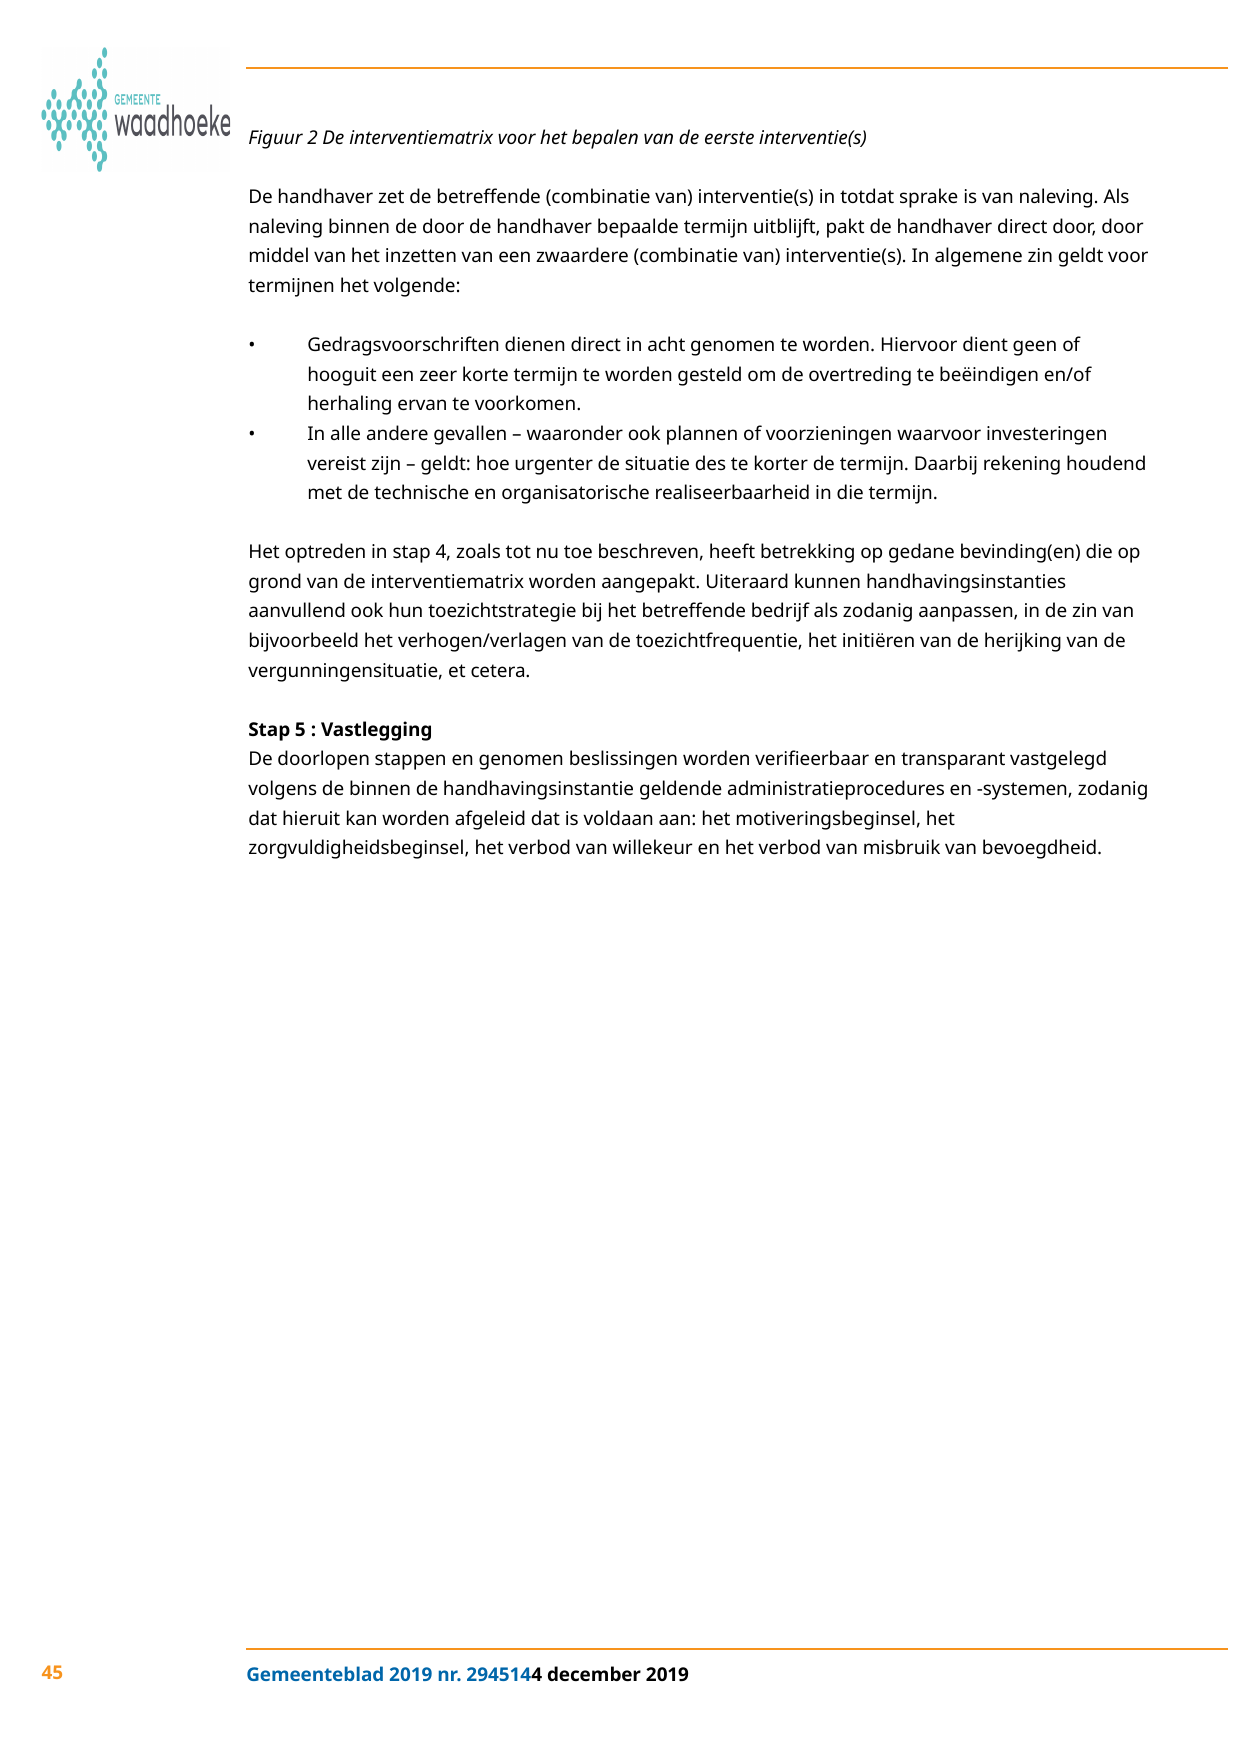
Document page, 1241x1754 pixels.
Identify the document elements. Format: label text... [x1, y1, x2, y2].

list In alle andere gevallen – waaronder ook plannen of voorzieningen waarvoor investeringen vereist zijn – geldt: hoe urgenter de situatie des te korter de termijn. Daarbij rekening houdend met de technische en organisatorische realiseerbaarheid in die termijn. [248, 420, 1152, 505]
picture [41, 47, 231, 172]
text De handhaver zet de betreffende (combinatie van) interventie(s) in totdat sprake is van naleving. Als naleving binnen de door de handhaver bepaalde termijn uitblijft, pakt de handhaver direct door, door middel van het inzetten van een zwaardere (combinatie van) interventie(s). In algemene zin geldt voor termijnen het volgende: [248, 183, 1152, 298]
text Figuur 2 De interventiematrix voor het bepalen van de eerste interventie(s) [248, 124, 1152, 150]
text De doorlopen stappen en genomen beslissingen worden verifieerbaar en transparant vastgelegd volgens de binnen de handhavingsinstantie geldende administratieprocedures en -systemen, zodanig dat hieruit kan worden afgeleid dat is voldaan aan: het motiveringsbeginsel, het zorgvuldigheidsbeginsel, het verbod van willekeur en het verbod van misbruik van bevoegdheid. [248, 746, 1152, 860]
list Gedragsvoorschriften dienen direct in acht genomen te worden. Hiervoor dient geen of hooguit een zeer korte termijn te worden gesteld om de overtreding te beëindigen en/of herhaling ervan te voorkomen. [248, 331, 1152, 416]
text Stap 5 : Vastlegging [248, 716, 1152, 742]
text Het optreden in stap 4, zoals tot nu toe beschreven, heeft betrekking op gedane bevinding(en) die op grond van de interventiematrix worden aangepakt. Uiteraard kunnen handhavingsinstanties aanvullend ook hun toezichtstrategie bij het betreffende bedrijf als zodanig aanpassen, in de zin van bijvoorbeeld het verhogen/verlagen van de toezichtfrequentie, het initiëren van de herijking van de vergunningensituatie, et cetera. [248, 538, 1152, 683]
